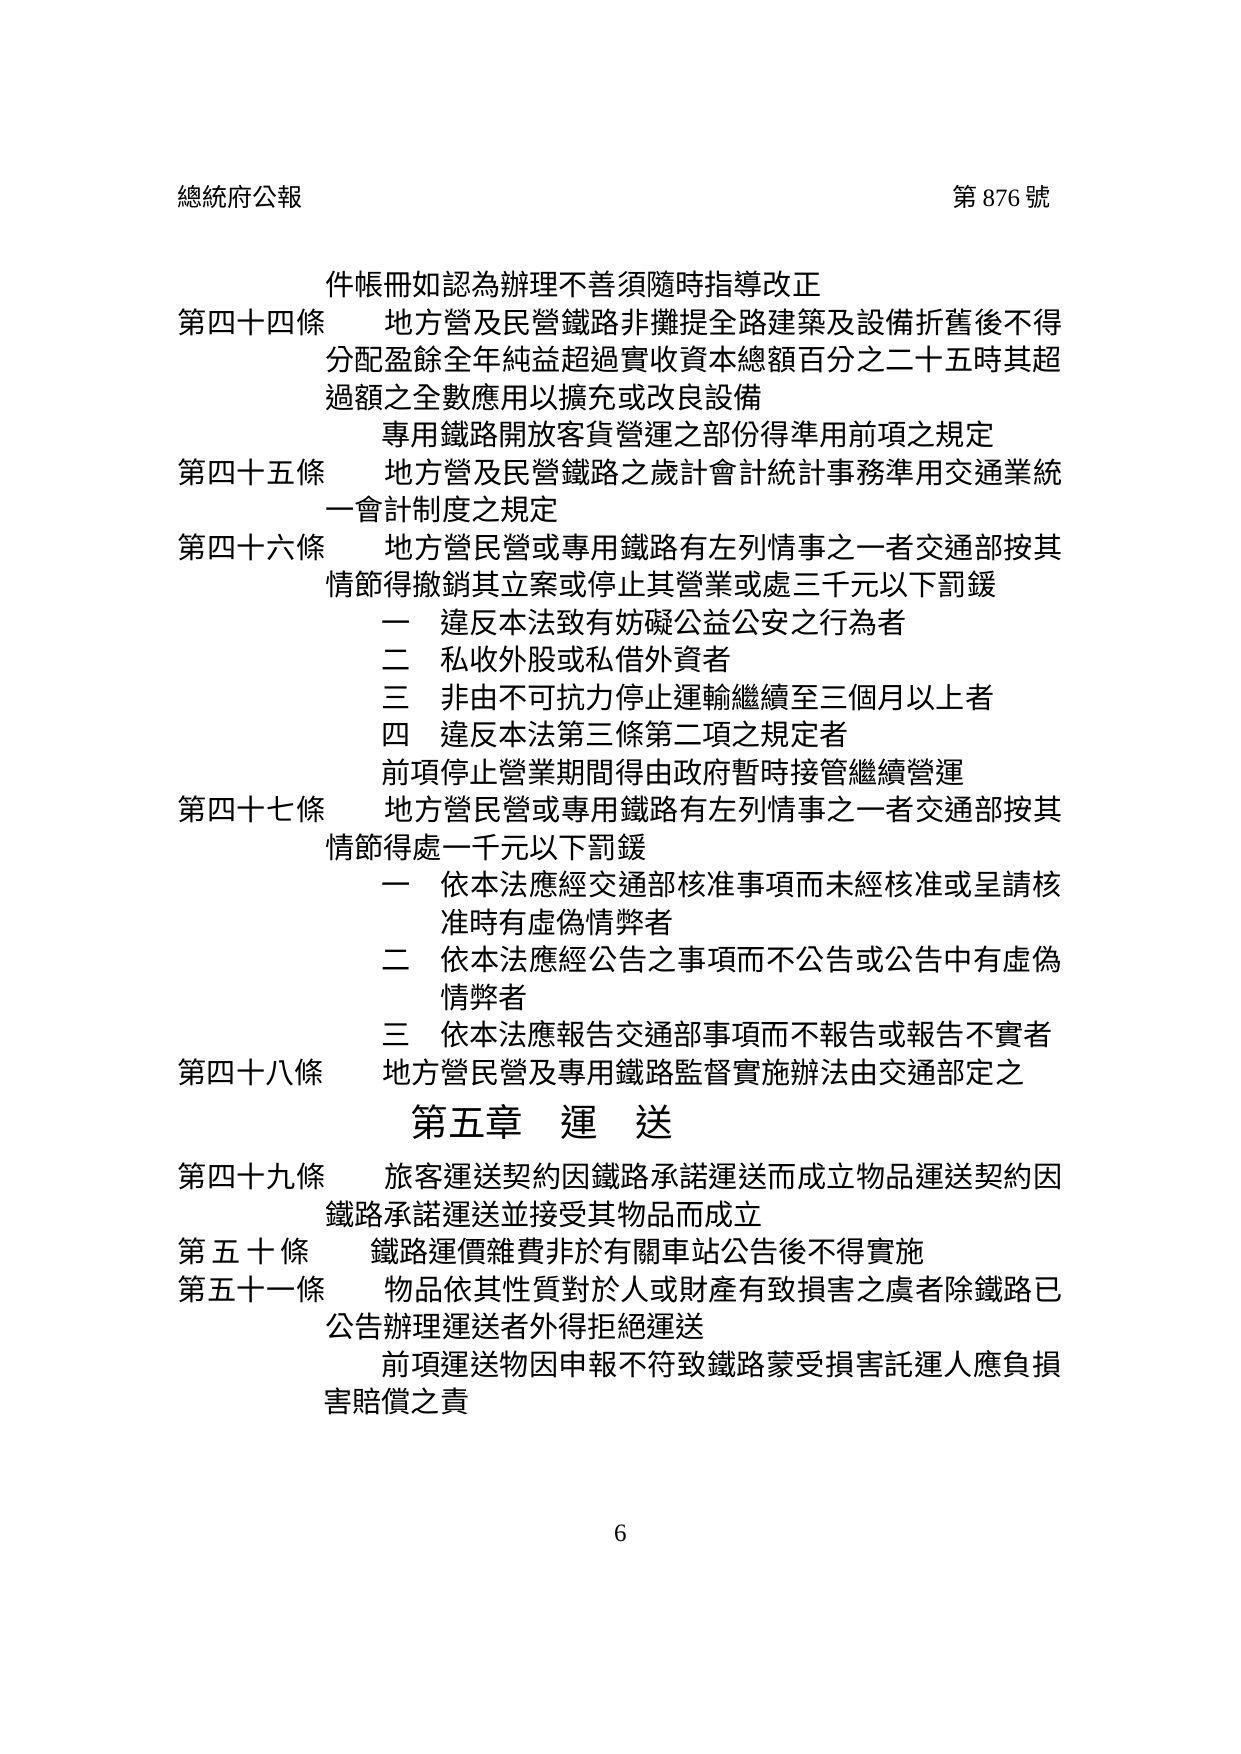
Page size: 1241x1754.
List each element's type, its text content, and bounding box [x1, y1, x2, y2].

text 一 依本法應經交通部核准事項而未經核准或呈請核准時有虛偽情弊者 [381, 866, 1063, 941]
text 一 違反本法致有妨礙公益公安之行為者 [381, 603, 1063, 641]
text 三 非由不可抗力停止運輸繼續至三個月以上者 [381, 678, 1063, 716]
text 第四十七條 地方營民營或專用鐵路有左列情事之一者交通部按其情節得處一千元以下罰鍰 [177, 791, 1063, 866]
text 第四十五條 地方營及民營鐵路之歲計會計統計事務準用交通業統一會計制度之規定 [177, 453, 1063, 528]
text 第五章 運 送 [411, 1103, 1063, 1145]
text 二 私收外股或私借外資者 [381, 641, 1063, 678]
text 第五十一條 物品依其性質對於人或財產有致損害之虞者除鐵路已公告辦理運送者外得拒絕運送 [177, 1270, 1063, 1345]
text 前項停止營業期間得由政府暫時接管繼續營運 [323, 753, 1063, 791]
text 四 違反本法第三條第二項之規定者 [381, 716, 1063, 753]
text 第五十條 鐵路運價雜費非於有關車站公告後不得實施 [177, 1232, 1063, 1270]
text 專用鐵路開放客貨營運之部份得準用前項之規定 [323, 416, 1063, 453]
text 第四十六條 地方營民營或專用鐵路有左列情事之一者交通部按其情節得撤銷其立案或停止其營業或處三千元以下罰鍰 [177, 528, 1063, 603]
text 第四十九條 旅客運送契約因鐵路承諾運送而成立物品運送契約因鐵路承諾運送並接受其物品而成立 [177, 1157, 1063, 1232]
text 二 依本法應經公告之事項而不公告或公告中有虛偽情弊者 [381, 941, 1063, 1016]
text 第四十四條 地方營及民營鐵路非攤提全路建築及設備折舊後不得分配盈餘全年純益超過實收資本總額百分之二十五時其超過額之全數應用以擴充或改良設備 [177, 303, 1063, 416]
text 第四十八條 地方營民營及專用鐵路監督實施辦法由交通部定之 [177, 1053, 1063, 1091]
text 三 依本法應報告交通部事項而不報告或報告不實者 [381, 1016, 1063, 1053]
text 前項運送物因申報不符致鐵路蒙受損害託運人應負損害賠償之責 [323, 1345, 1063, 1420]
text 件帳冊如認為辦理不善須隨時指導改正 [177, 266, 1063, 303]
